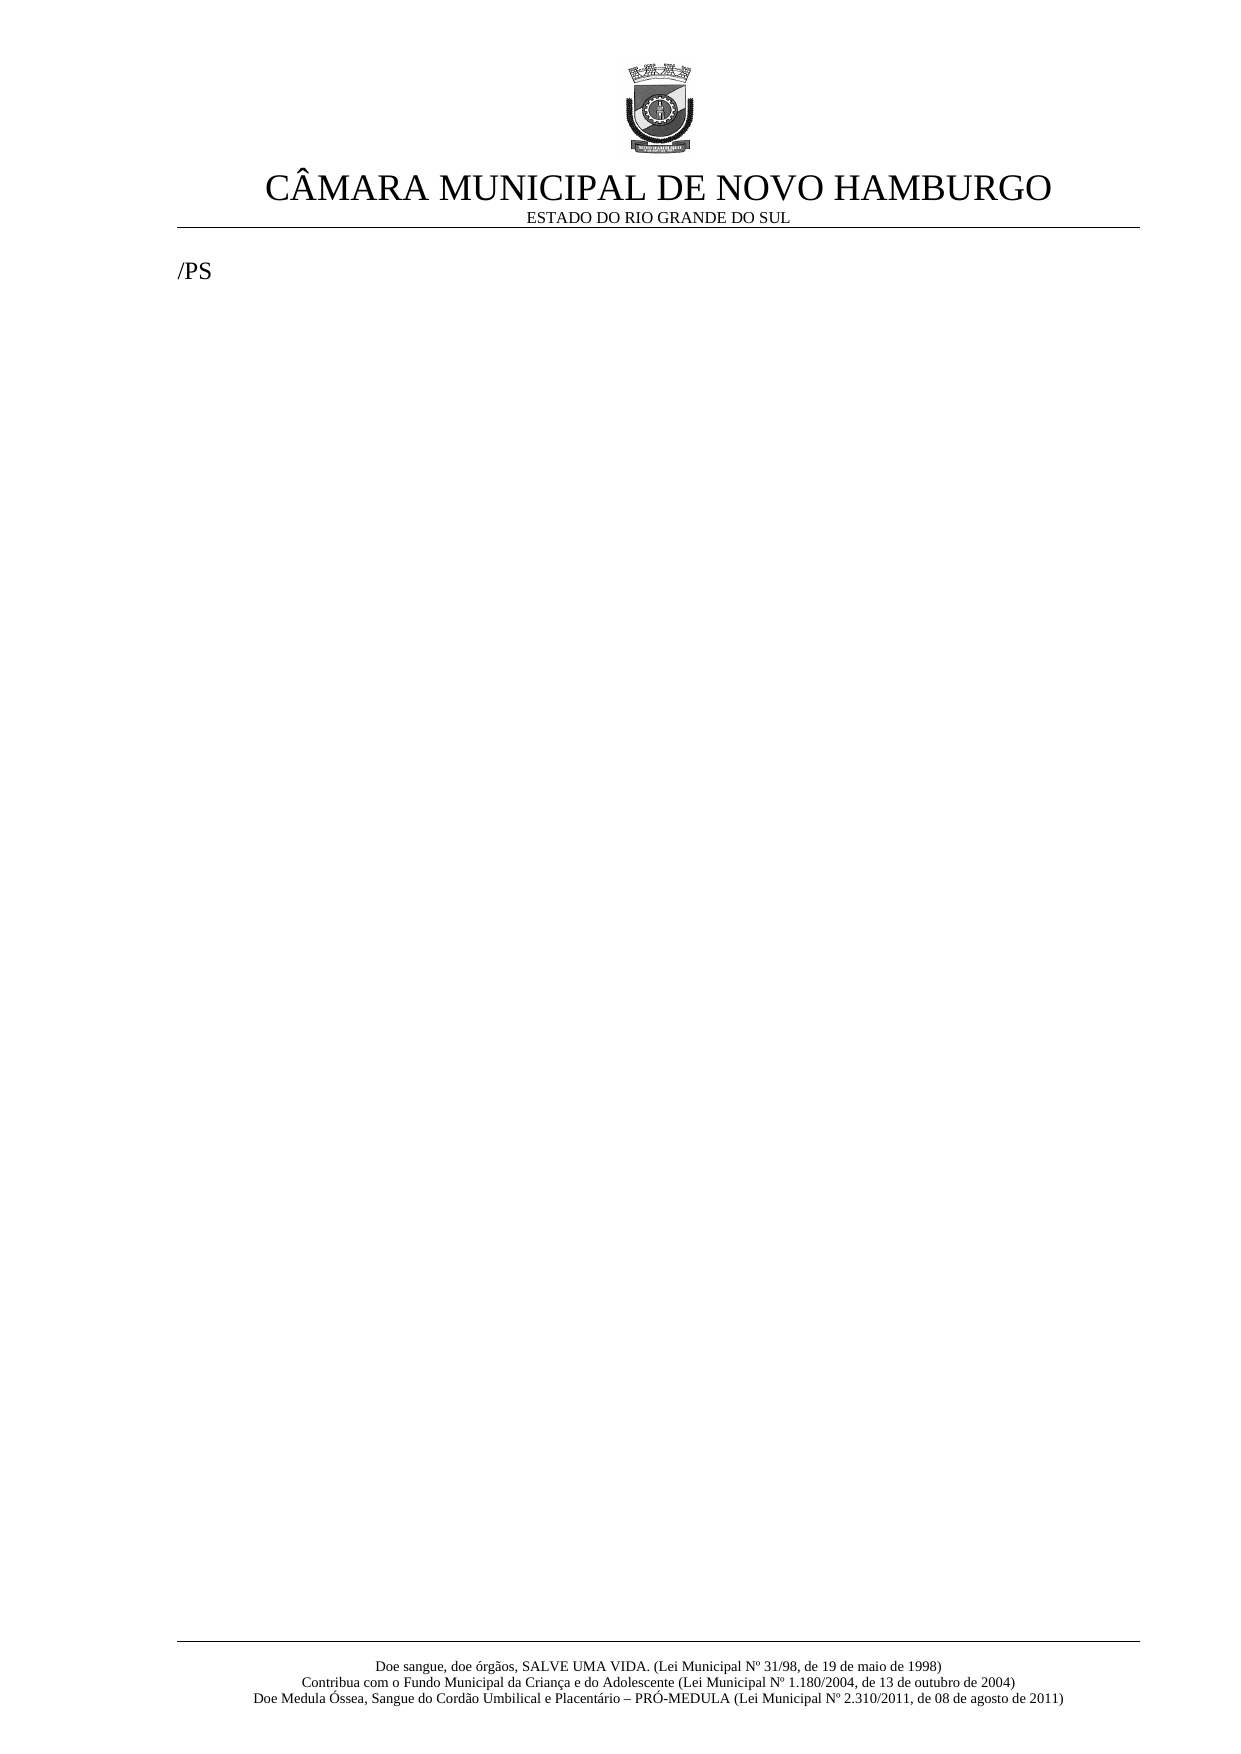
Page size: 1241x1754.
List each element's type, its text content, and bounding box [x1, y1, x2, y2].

text /PS [177, 257, 1140, 285]
